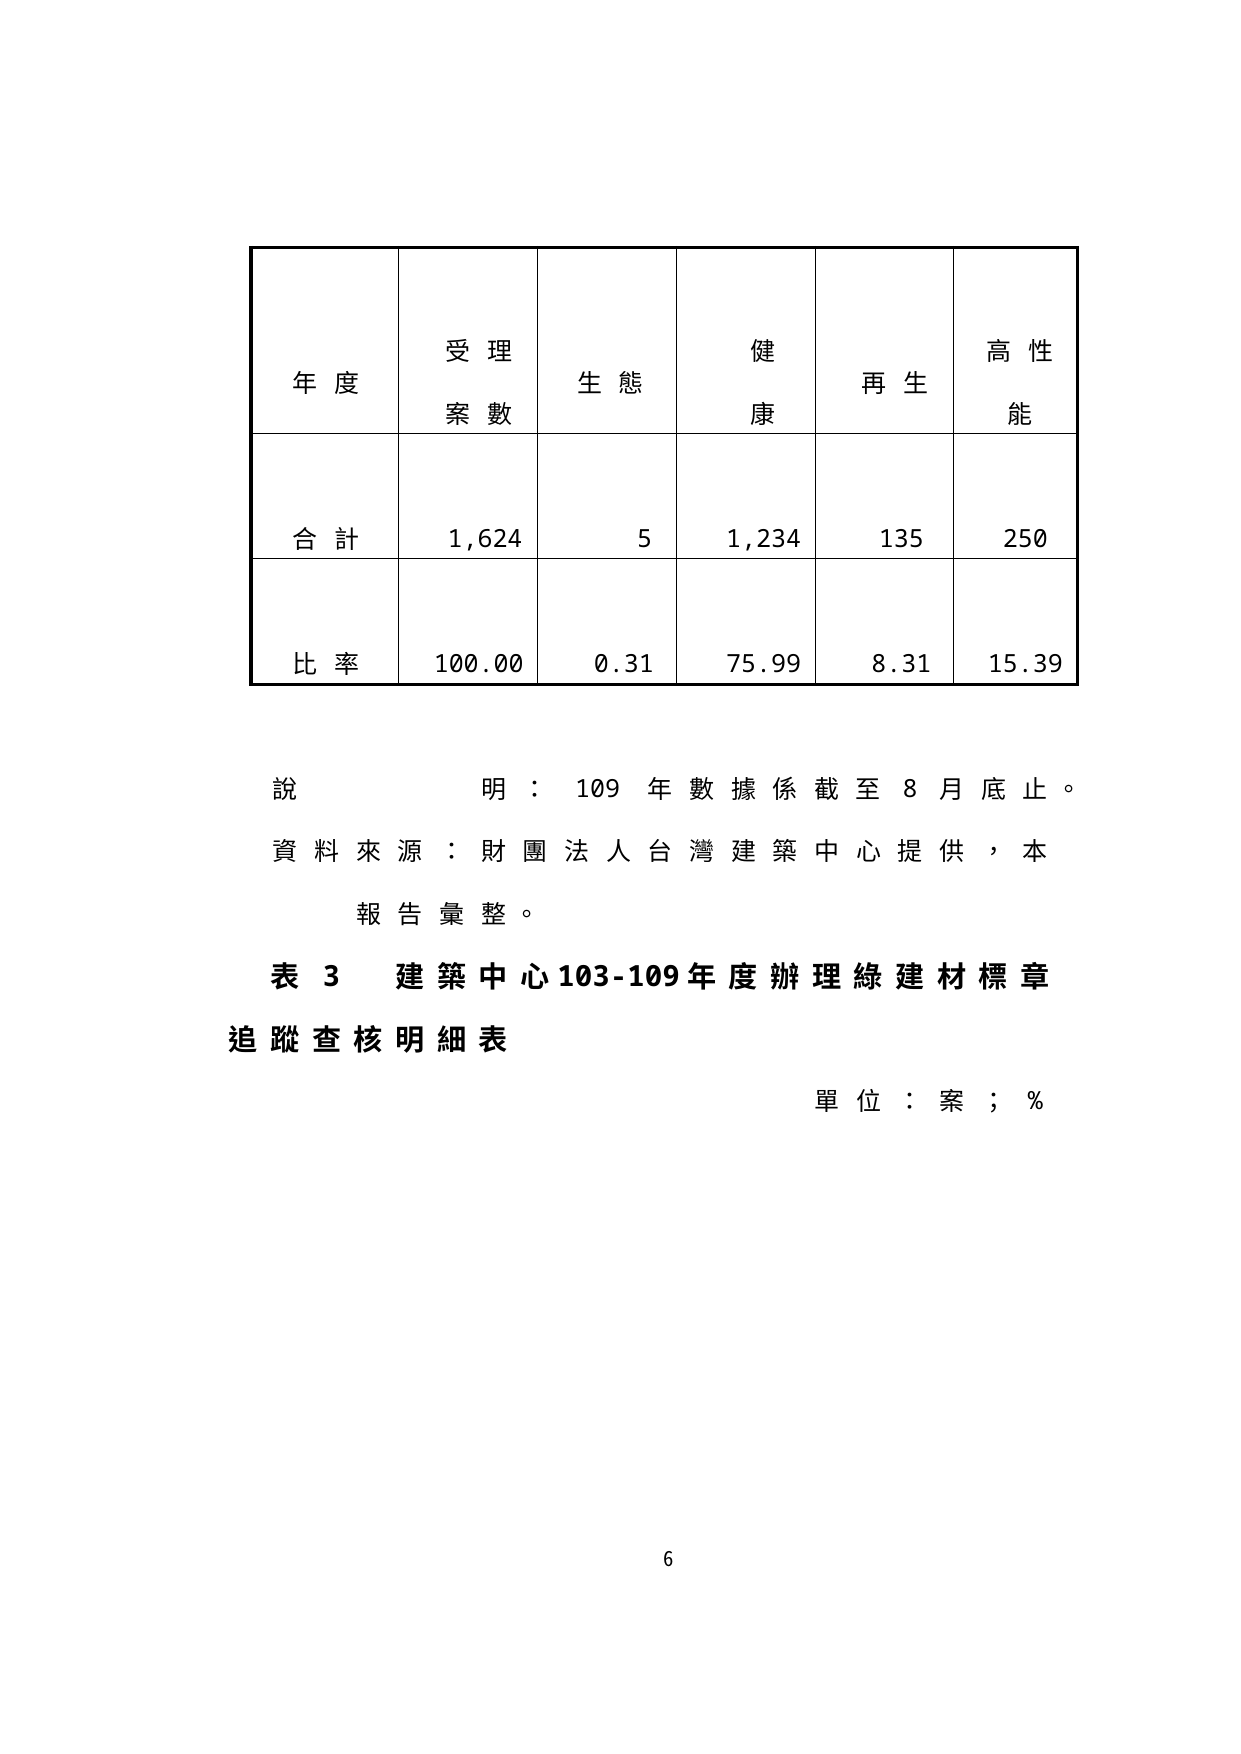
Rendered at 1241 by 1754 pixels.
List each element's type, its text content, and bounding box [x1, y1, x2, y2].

table_header 年度 [253, 249, 398, 433]
table_cell 135 [816, 434, 953, 558]
text 單位：案；% [240, 1058, 1056, 1121]
table_cell 75.99 [677, 559, 815, 683]
table_cell 5 [538, 434, 676, 558]
text 說 明：109年數據係截至8月底止。 [233, 746, 1056, 808]
table_cell 100.00 [399, 559, 537, 683]
table_header 生態 [538, 249, 676, 433]
table_cell 250 [954, 434, 1076, 558]
table_header 受理案數 [399, 249, 537, 433]
table_header 健康 [677, 249, 815, 433]
table_header 再生 [816, 249, 953, 433]
table_cell 1,624 [399, 434, 537, 558]
table_cell 15.39 [954, 559, 1076, 683]
text 資料來源：財團法人台灣建築中心提供，本報告彙整。 [233, 808, 1056, 933]
table_cell 1,234 [677, 434, 815, 558]
table_cell 合計 [253, 434, 398, 558]
table_cell 比率 [253, 559, 398, 683]
table_cell 0.31 [538, 559, 676, 683]
table_header 高性能 [954, 249, 1076, 433]
table_cell 8.31 [816, 559, 953, 683]
text 表3 建築中心103-109年度辦理綠建材標章追蹤查核明細表 [201, 933, 1056, 1058]
